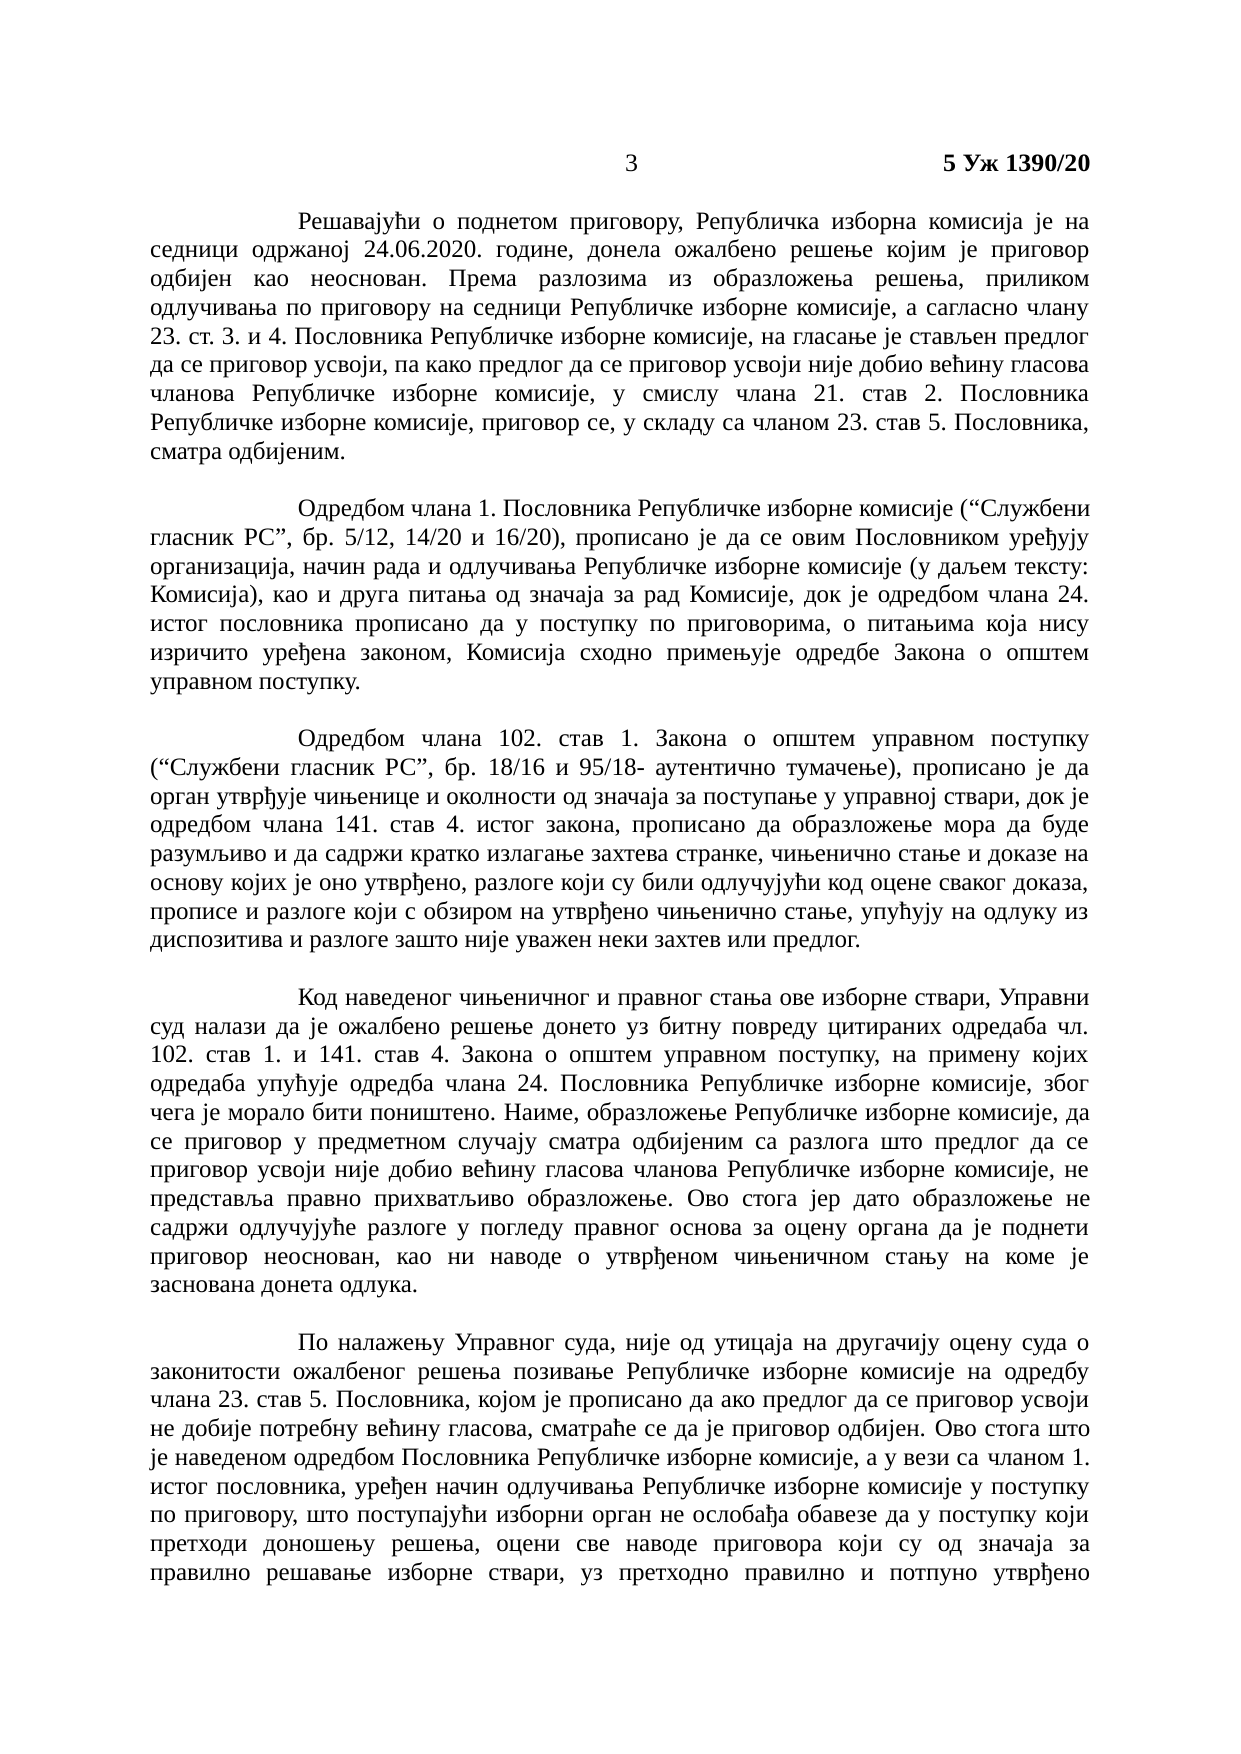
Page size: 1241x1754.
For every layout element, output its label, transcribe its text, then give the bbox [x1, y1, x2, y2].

text По налажењу Управног суда, није од утицаја на другачију оцену суда о законитости ожалбеног решења позивање Републичке изборне комисије на одредбу члана 23. став 5. Пословника, којом је прописано да ако предлог да се приговор усвоји не добије потребну већину гласова, сматраће се да је приговор одбијен. Ово стога што је наведеном одредбом Пословника Републичке изборне комисије, а у вези са чланом 1. истог пословника, уређен начин одлучивања Републичке изборне комисије у поступку по приговору, што поступајући изборни орган не ослобађа обавезе да у поступку који претходи доношењу решења, оцени све наводе приговора који су од значаја за правилно решавање изборне ствари, уз претходно правилно и потпуно утврђено [150, 1327, 1090, 1586]
text Одредбом члана 102. став 1. Закона о општем управном поступку (“Службени гласник РС”, бр. 18/16 и 95/18- аутентично тумачење), прописано је да орган утврђује чињенице и околности од значаја за поступање у управној ствари, док је одредбом члана 141. став 4. истог закона, прописано да образложење мора да буде разумљиво и да садржи кратко излагање захтева странке, чињенично стање и доказе на основу којих је оно утврђено, разлоге који су били одлучујући код оцене сваког доказа, прописе и разлоге који с обзиром на утврђено чињенично стање, упућују на одлуку из диспозитива и разлоге зашто није уважен неки захтев или предлог. [150, 723, 1090, 953]
text Одредбом члана 1. Пословника Републичке изборне комисије (“Службени гласник РС”, бр. 5/12, 14/20 и 16/20), прописано је да се овим Пословником уређују организација, начин рада и одлучивања Републичке изборне комисије (у даљем тексту: Комисија), као и друга питања од значаја за рад Комисије, док је одредбом члана 24. истог пословника прописано да у поступку по приговорима, о питањима која нису изричито уређена законом, Комисија сходно примењује одредбе Закона о општем управном поступку. [150, 493, 1090, 694]
text Решавајући о поднетом приговору, Републичка изборна комисија је на седници одржаној 24.06.2020. године, донела ожалбено решење којим је приговор одбијен као неоснован. Према разлозима из образложења решења, приликом одлучивања по приговору на седници Републичке изборне комисије, а сагласно члану 23. ст. 3. и 4. Пословника Републичке изборне комисије, на гласање је стављен предлог да се приговор усвоји, па како предлог да се приговор усвоји није добио већину гласова чланова Републичке изборне комисије, у смислу члана 21. став 2. Пословника Републичке изборне комисије, приговор се, у складу са чланом 23. став 5. Пословника, сматра одбијеним. [150, 206, 1090, 464]
text Код наведеног чињеничног и правног стања ове изборне ствари, Управни суд налази да је ожалбено решење донето уз битну повреду цитираних одредаба чл. 102. став 1. и 141. став 4. Закона о општем управном поступку, на примену којих одредаба упућује одредба члана 24. Пословника Републичке изборне комисије, због чега је морало бити поништено. Наиме, образложење Републичке изборне комисије, да се приговор у предметном случају сматра одбијеним са разлога што предлог да се приговор усвоји није добио већину гласова чланова Републичке изборне комисије, не представља правно прихватљиво образложење. Ово стога јер дато образложење не садржи одлучујуће разлоге у погледу правног основа за оцену органа да је поднети приговор неоснован, као ни наводе о утврђеном чињеничном стању на коме је заснована донета одлука. [150, 982, 1090, 1298]
